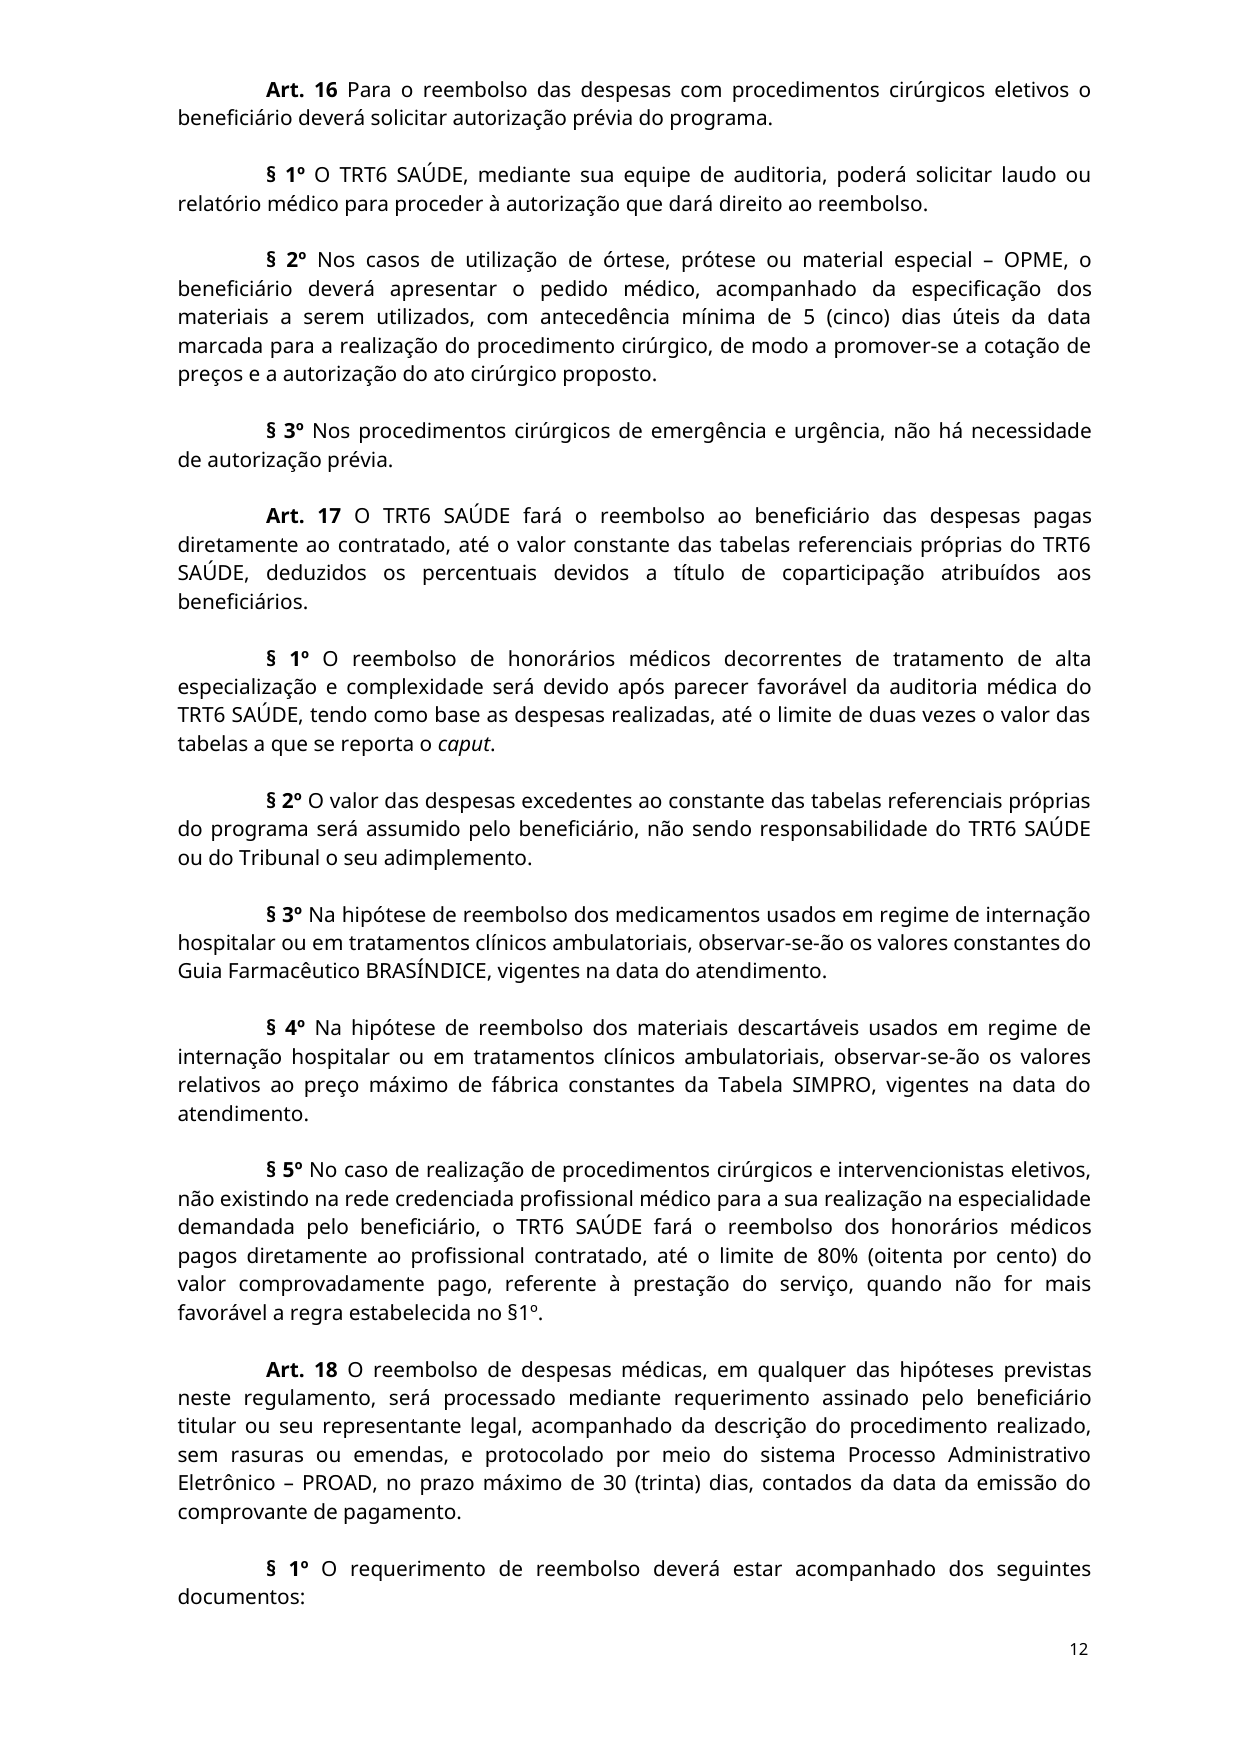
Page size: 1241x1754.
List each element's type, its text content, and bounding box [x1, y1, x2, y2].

text § 3º Na hipótese de reembolso dos medicamentos usados em regime de internação hospitalar ou em tratamentos clínicos ambulatoriais, observar-se-ão os valores constantes do Guia Farmacêutico BRASÍNDICE, vigentes na data do atendimento. [177, 900, 1092, 985]
text § 2º O valor das despesas excedentes ao constante das tabelas referenciais próprias do programa será assumido pelo beneficiário, não sendo responsabilidade do TRT6 SAÚDE ou do Tribunal o seu adimplemento. [177, 786, 1092, 871]
text § 1º O requerimento de reembolso deverá estar acompanhado dos seguintes documentos: [177, 1554, 1092, 1611]
text § 3º Nos procedimentos cirúrgicos de emergência e urgência, não há necessidade de autorização prévia. [177, 416, 1092, 473]
text Art. 17 O TRT6 SAÚDE fará o reembolso ao beneficiário das despesas pagas diretamente ao contratado, até o valor constante das tabelas referenciais próprias do TRT6 SAÚDE, deduzidos os percentuais devidos a título de coparticipação atribuídos aos beneficiários. [177, 502, 1092, 615]
text § 1º O reembolso de honorários médicos decorrentes de tratamento de alta especialização e complexidade será devido após parecer favorável da auditoria médica do TRT6 SAÚDE, tendo como base as despesas realizadas, até o limite de duas vezes o valor das tabelas a que se reporta o caput. [177, 644, 1092, 757]
text § 4º Na hipótese de reembolso dos materiais descartáveis usados em regime de internação hospitalar ou em tratamentos clínicos ambulatoriais, observar-se-ão os valores relativos ao preço máximo de fábrica constantes da Tabela SIMPRO, vigentes na data do atendimento. [177, 1013, 1092, 1127]
text § 2º Nos casos de utilização de órtese, prótese ou material especial – OPME, o beneficiário deverá apresentar o pedido médico, acompanhado da especificação dos materiais a serem utilizados, com antecedência mínima de 5 (cinco) dias úteis da data marcada para a realização do procedimento cirúrgico, de modo a promover-se a cotação de preços e a autorização do ato cirúrgico proposto. [177, 246, 1092, 388]
text Art. 16 Para o reembolso das despesas com procedimentos cirúrgicos eletivos o beneficiário deverá solicitar autorização prévia do programa. [177, 75, 1092, 132]
text § 5º No caso de realização de procedimentos cirúrgicos e intervencionistas eletivos, não existindo na rede credenciada profissional médico para a sua realização na especialidade demandada pelo beneficiário, o TRT6 SAÚDE fará o reembolso dos honorários médicos pagos diretamente ao profissional contratado, até o limite de 80% (oitenta por cento) do valor comprovadamente pago, referente à prestação do serviço, quando não for mais favorável a regra estabelecida no §1º. [177, 1156, 1092, 1326]
text § 1º O TRT6 SAÚDE, mediante sua equipe de auditoria, poderá solicitar laudo ou relatório médico para proceder à autorização que dará direito ao reembolso. [177, 160, 1092, 217]
text Art. 18 O reembolso de despesas médicas, em qualquer das hipóteses previstas neste regulamento, será processado mediante requerimento assinado pelo beneficiário titular ou seu representante legal, acompanhado da descrição do procedimento realizado, sem rasuras ou emendas, e protocolado por meio do sistema Processo Administrativo Eletrônico – PROAD, no prazo máximo de 30 (trinta) dias, contados da data da emissão do comprovante de pagamento. [177, 1355, 1092, 1525]
